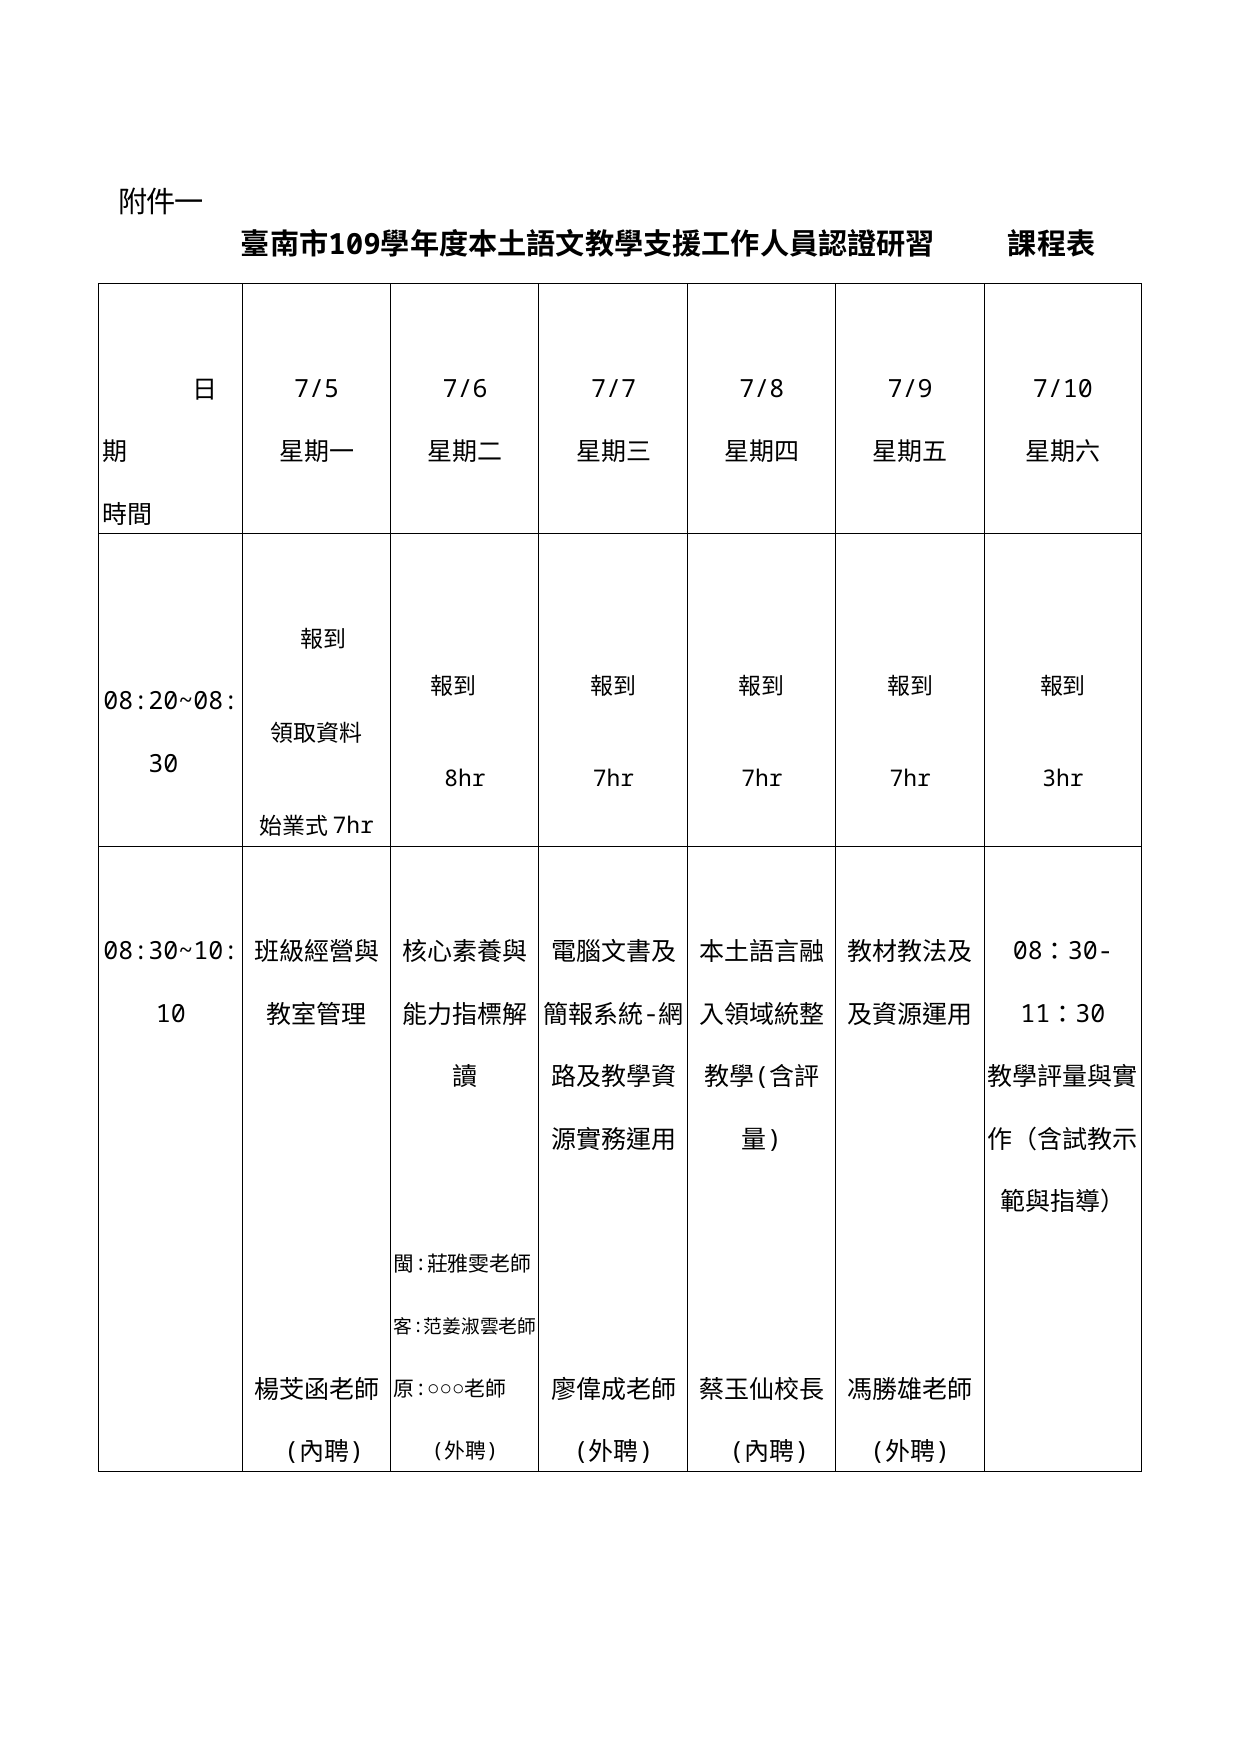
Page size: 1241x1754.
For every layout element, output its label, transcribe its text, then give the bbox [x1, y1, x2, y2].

table_header 7/7 星期三 [539, 284, 687, 533]
table_cell 核心素養與能力指標解讀 閩:莊雅雯老師 客:范姜淑雲老師 原:○○○老師 (外聘) [391, 847, 538, 1471]
table_header 7/8 星期四 [688, 284, 835, 533]
table_cell 教材教法及及資源運用 馮勝雄老師 (外聘) [836, 847, 984, 1471]
table_cell 報到 7hr [539, 534, 687, 846]
table_cell 08:30~10:10 [99, 847, 242, 1471]
table_cell 報到 3hr [985, 534, 1141, 846]
table_cell 報到 8hr [391, 534, 538, 846]
table_cell 本土語言融入領域統整教學(含評量) 蔡玉仙校長 (內聘) [688, 847, 835, 1471]
table_header 日期 時間 [99, 284, 242, 533]
text 臺南市109學年度本土語文教學支援工作人員認證研習 課程表 [118, 221, 1122, 263]
text 附件一 [118, 158, 1122, 221]
table_cell 班級經營與教室管理 楊芠函老師 (內聘) [243, 847, 390, 1471]
table_cell 電腦文書及 簡報系統-網路及教學資源實務運用 廖偉成老師 (外聘) [539, 847, 687, 1471]
table_header 7/5 星期一 [243, 284, 390, 533]
table_cell 報到 領取資料 始業式7hr [243, 534, 390, 846]
table_cell 08：30-11：30 教學評量與實作（含試教示範與指導） [985, 847, 1141, 1471]
table_header 7/9 星期五 [836, 284, 984, 533]
table_cell 報到 7hr [688, 534, 835, 846]
table_cell 08:20~08:30 [99, 534, 242, 846]
table_cell 報到 7hr [836, 534, 984, 846]
table_header 7/10 星期六 [985, 284, 1141, 533]
table_header 7/6 星期二 [391, 284, 538, 533]
